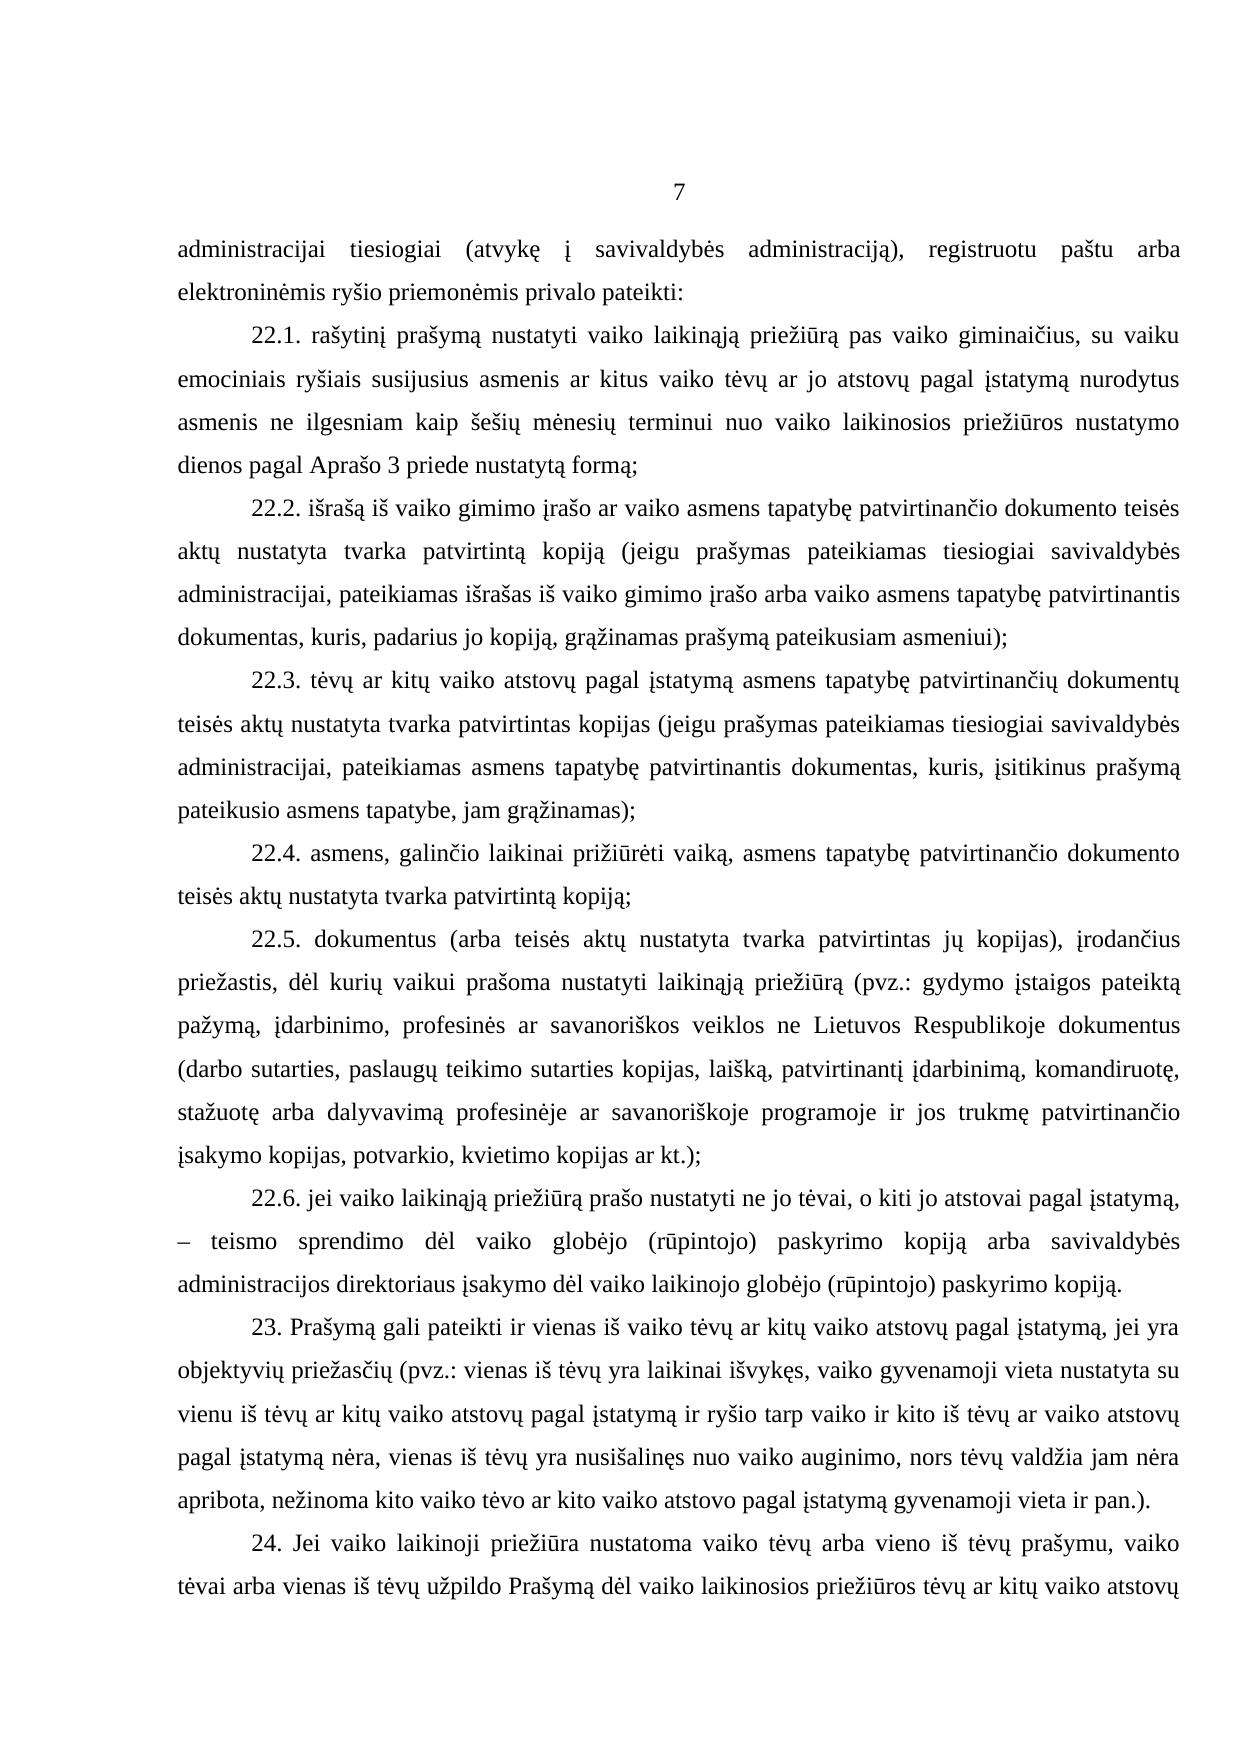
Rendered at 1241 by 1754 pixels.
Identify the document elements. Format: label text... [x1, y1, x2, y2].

text 22.6. jei vaiko laikinąją priežiūrą prašo nustatyti ne jo tėvai, o kiti jo atstovai pagal įstatymą, – teismo sprendimo dėl vaiko globėjo (rūpintojo) paskyrimo kopiją arba savivaldybės administracijos direktoriaus įsakymo dėl vaiko laikinojo globėjo (rūpintojo) paskyrimo kopiją. [177, 1183, 1181, 1298]
text administracijai tiesiogiai (atvykę į savivaldybės administraciją), registruotu paštu arba elektroninėmis ryšio priemonėmis privalo pateikti: [177, 234, 1181, 306]
text 22.1. rašytinį prašymą nustatyti vaiko laikinąją priežiūrą pas vaiko giminaičius, su vaiku emociniais ryšiais susijusius asmenis ar kitus vaiko tėvų ar jo atstovų pagal įstatymą nurodytus asmenis ne ilgesniam kaip šešių mėnesių terminui nuo vaiko laikinosios priežiūros nustatymo dienos pagal Aprašo 3 priede nustatytą formą; [177, 321, 1181, 479]
text 22.4. asmens, galinčio laikinai prižiūrėti vaiką, asmens tapatybę patvirtinančio dokumento teisės aktų nustatyta tvarka patvirtintą kopiją; [177, 838, 1181, 910]
text 24. Jei vaiko laikinoji priežiūra nustatoma vaiko tėvų arba vieno iš tėvų prašymu, vaiko tėvai arba vienas iš tėvų užpildo Prašymą dėl vaiko laikinosios priežiūros tėvų ar kitų vaiko atstovų [177, 1528, 1181, 1600]
text 22.2. išrašą iš vaiko gimimo įrašo ar vaiko asmens tapatybę patvirtinančio dokumento teisės aktų nustatyta tvarka patvirtintą kopiją (jeigu prašymas pateikiamas tiesiogiai savivaldybės administracijai, pateikiamas išrašas iš vaiko gimimo įrašo arba vaiko asmens tapatybę patvirtinantis dokumentas, kuris, padarius jo kopiją, grąžinamas prašymą pateikusiam asmeniui); [177, 493, 1181, 651]
text 22.5. dokumentus (arba teisės aktų nustatyta tvarka patvirtintas jų kopijas), įrodančius priežastis, dėl kurių vaikui prašoma nustatyti laikinąją priežiūrą (pvz.: gydymo įstaigos pateiktą pažymą, įdarbinimo, profesinės ar savanoriškos veiklos ne Lietuvos Respublikoje dokumentus (darbo sutarties, paslaugų teikimo sutarties kopijas, laišką, patvirtinantį įdarbinimą, komandiruotę, stažuotę arba dalyvavimą profesinėje ar savanoriškoje programoje ir jos trukmę patvirtinančio įsakymo kopijas, potvarkio, kvietimo kopijas ar kt.); [177, 924, 1181, 1169]
text 22.3. tėvų ar kitų vaiko atstovų pagal įstatymą asmens tapatybę patvirtinančių dokumentų teisės aktų nustatyta tvarka patvirtintas kopijas (jeigu prašymas pateikiamas tiesiogiai savivaldybės administracijai, pateikiamas asmens tapatybę patvirtinantis dokumentas, kuris, įsitikinus prašymą pateikusio asmens tapatybe, jam grąžinamas); [177, 666, 1181, 824]
text 23. Prašymą gali pateikti ir vienas iš vaiko tėvų ar kitų vaiko atstovų pagal įstatymą, jei yra objektyvių priežasčių (pvz.: vienas iš tėvų yra laikinai išvykęs, vaiko gyvenamoji vieta nustatyta su vienu iš tėvų ar kitų vaiko atstovų pagal įstatymą ir ryšio tarp vaiko ir kito iš tėvų ar vaiko atstovų pagal įstatymą nėra, vienas iš tėvų yra nusišalinęs nuo vaiko auginimo, nors tėvų valdžia jam nėra apribota, nežinoma kito vaiko tėvo ar kito vaiko atstovo pagal įstatymą gyvenamoji vieta ir pan.). [177, 1312, 1181, 1514]
